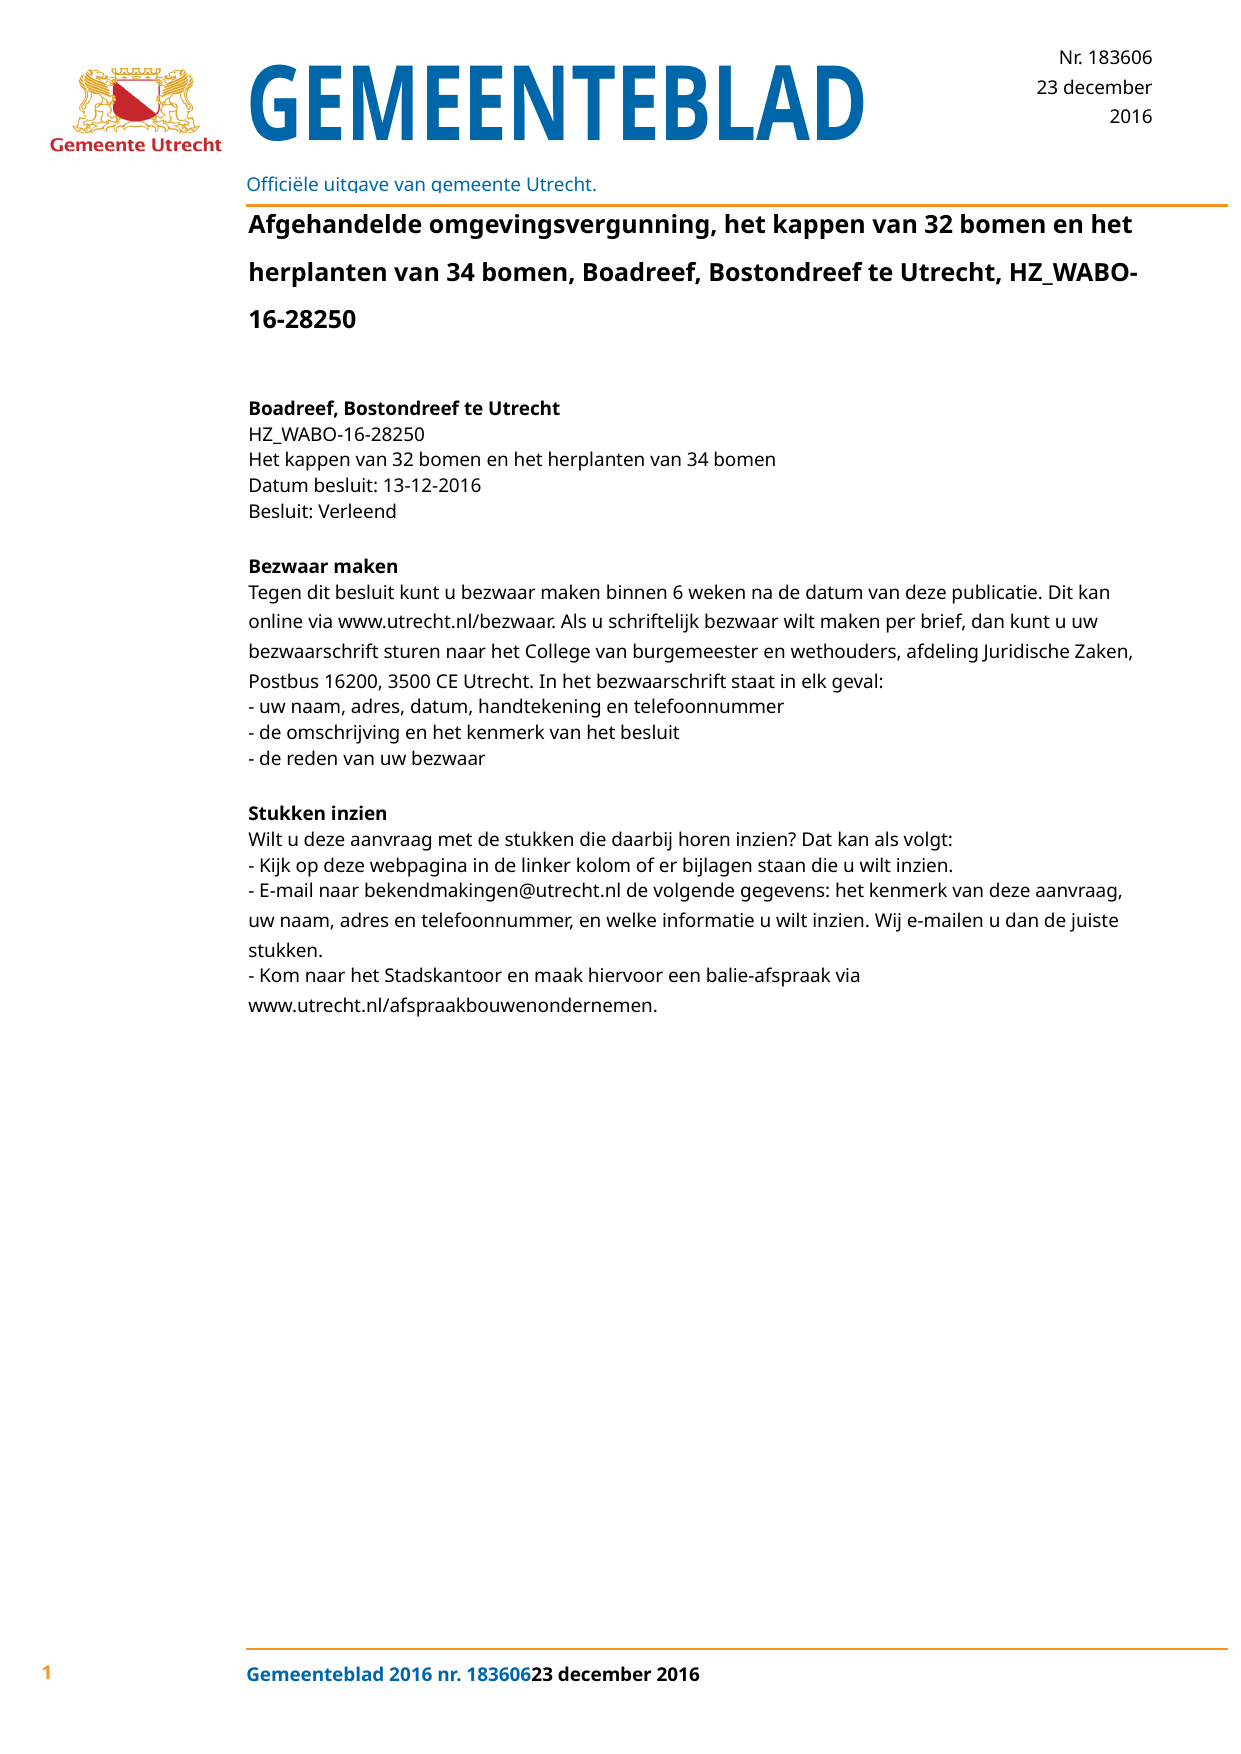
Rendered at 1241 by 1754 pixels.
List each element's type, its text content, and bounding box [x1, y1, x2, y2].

table_cell Wilt u deze aanvraag met de stukken die daarbij horen inzien? Dat kan als volgt: [248, 826, 1152, 852]
table_cell - Kom naar het Stadskantoor en maak hiervoor een balie-afspraak via www.utrecht.nl/afspraakbouwenondernemen. [248, 963, 1152, 1018]
table_cell - Kijk op deze webpagina in de linker kolom of er bijlagen staan die u wilt inzien. [248, 852, 1152, 878]
table_header Boadreef, Bostondreef te Utrecht [248, 395, 1152, 421]
table_cell HZ_WABO-16-28250 [248, 421, 1152, 447]
table_cell Besluit: Verleend [248, 498, 1152, 553]
table_cell - de omschrijving en het kenmerk van het besluit [248, 719, 1152, 745]
table_cell - uw naam, adres, datum, handtekening en telefoonnummer [248, 694, 1152, 719]
table_cell Stukken inzien [248, 800, 1152, 826]
table_cell - E-mail naar bekendmakingen@utrecht.nl de volgende gegevens: het kenmerk van deze aanvraag, uw naam, adres en telefoonnummer, en welke informatie u wilt inzien. Wij e-mailen u dan de juiste stukken. [248, 878, 1152, 962]
table_cell Tegen dit besluit kunt u bezwaar maken binnen 6 weken na de datum van deze publicatie. Dit kan online via www.utrecht.nl/bezwaar. Als u schriftelijk bezwaar wilt maken per brief, dan kunt u uw bezwaarschrift sturen naar het College van burgemeester en wethouders, afdeling Juridische Zaken, Postbus 16200, 3500 CE Utrecht. In het bezwaarschrift staat in elk geval: [248, 579, 1152, 694]
table_cell Datum besluit: 13-12-2016 [248, 473, 1152, 498]
picture [41, 47, 231, 172]
table_cell Het kappen van 32 bomen en het herplanten van 34 bomen [248, 447, 1152, 472]
text Afgehandelde omgevingsvergunning, het kappen van 32 bomen en het herplanten van 34 bomen, Boadreef, Bostondreef te Utrecht, HZ_WABO-16-28250 [248, 207, 1152, 336]
table_cell Bezwaar maken [248, 554, 1152, 579]
table_cell - de reden van uw bezwaar [248, 745, 1152, 800]
